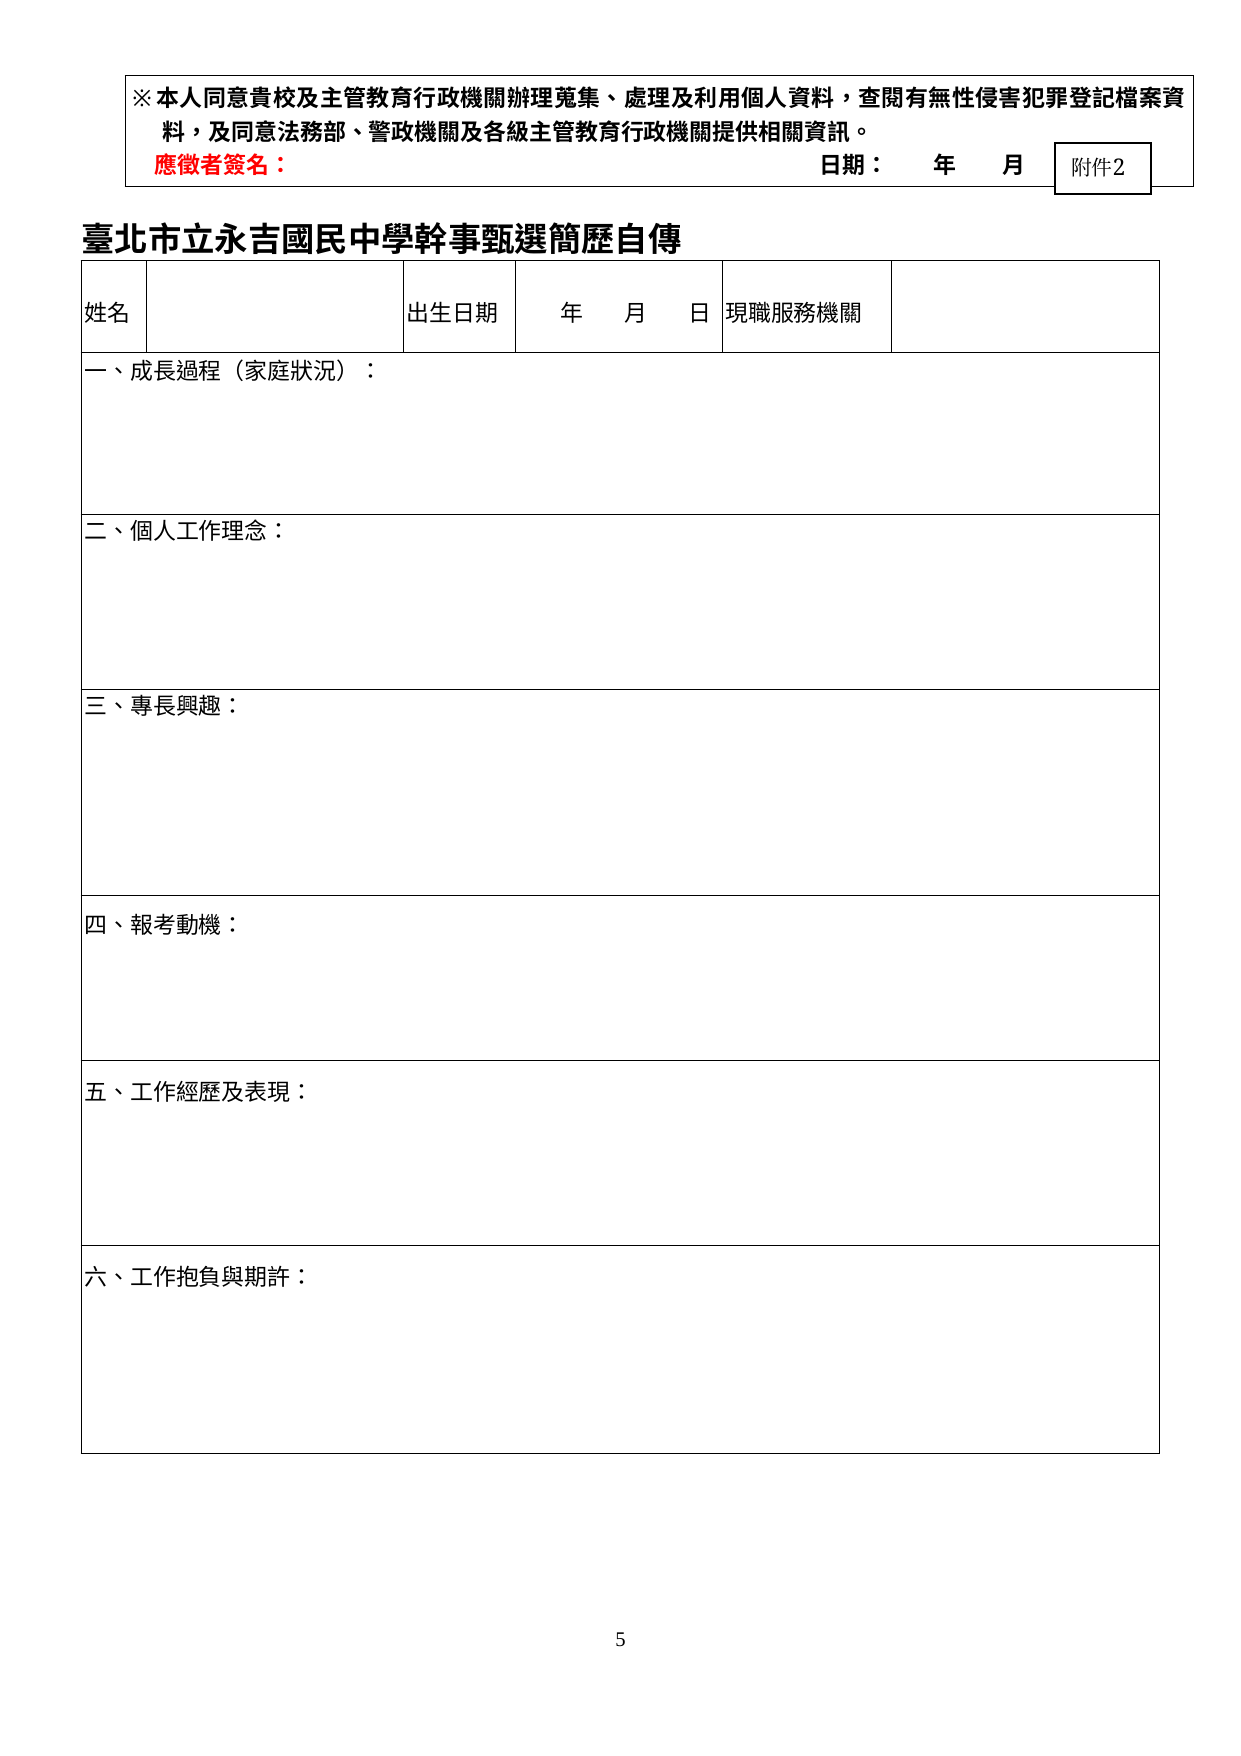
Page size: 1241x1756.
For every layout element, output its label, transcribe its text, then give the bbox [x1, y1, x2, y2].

table_header 現職服務機關 [723, 261, 891, 352]
table_header [147, 261, 403, 352]
table_header 出生日期 [404, 261, 515, 352]
table_header 姓名 [82, 261, 146, 352]
table_cell 三、專長興趣： [82, 690, 1159, 895]
table_cell ※本人同意貴校及主管教育行政機關辦理蒐集、處理及利用個人資料，查閱有無性侵害犯罪登記檔案資料，及同意法務部、警政機關及各級主管教育行政機關提供相關資訊。 應徵者簽名： 日期： 年 月 日 [126, 76, 1193, 186]
table_cell 一、成長過程（家庭狀況）： [82, 353, 1159, 514]
table_cell 六、工作抱負與期許： [82, 1246, 1159, 1453]
text 附件2 [1071, 151, 1135, 183]
table_header 年 月 日 [516, 261, 722, 352]
table_cell 五、工作經歷及表現： [82, 1061, 1159, 1245]
table_cell 四、報考動機： [82, 896, 1159, 1060]
table_header [892, 261, 1159, 352]
text 臺北市立永吉國民中學幹事甄選簡歷自傳 [81, 218, 1149, 260]
table_cell 二、個人工作理念： [82, 515, 1159, 689]
